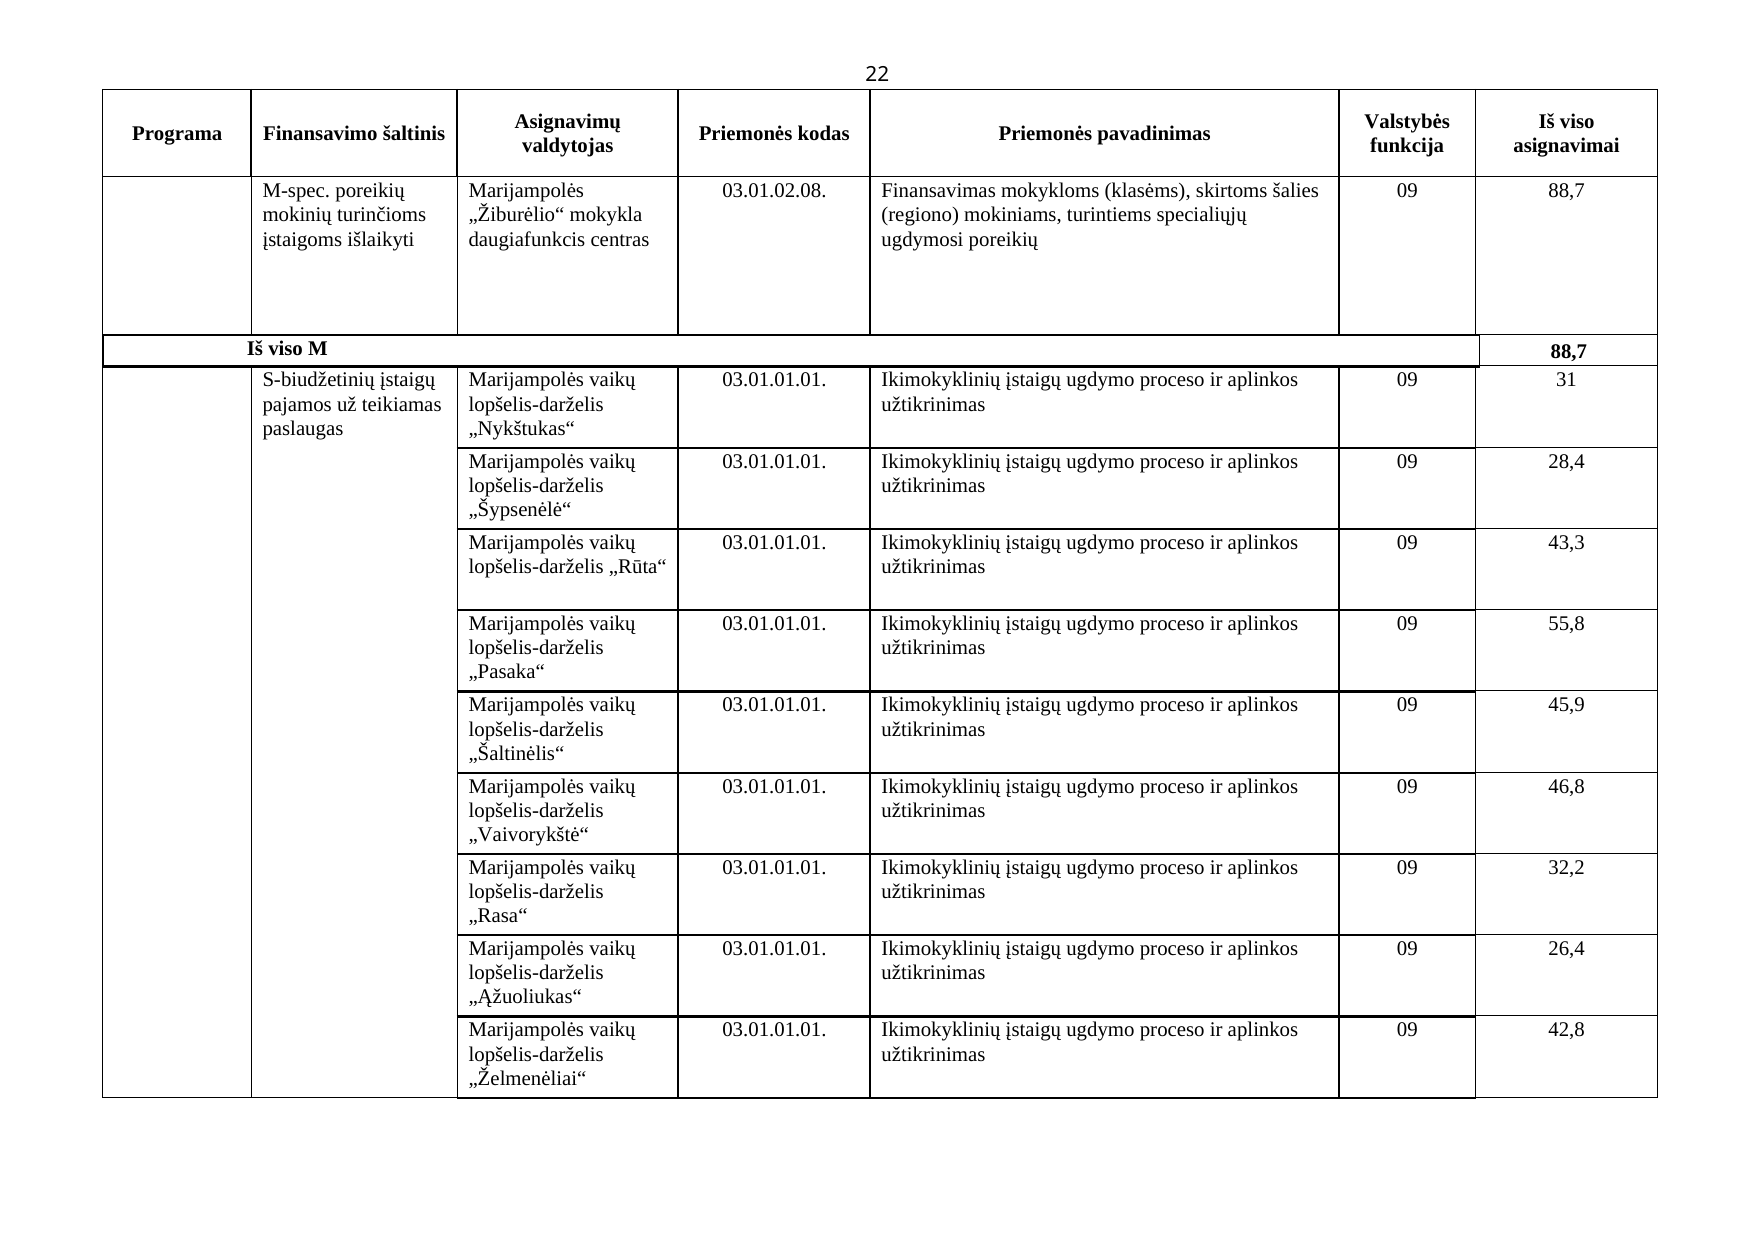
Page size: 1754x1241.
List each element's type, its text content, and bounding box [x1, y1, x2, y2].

table_cell Ikimokyklinių įstaigų ugdymo proceso ir aplinkos užtikrinimas [871, 855, 1338, 934]
table_cell [103, 690, 251, 1097]
table_cell Marijampolės vaikų lopšelis-darželis „Pasaka“ [458, 611, 677, 690]
table_cell Ikimokyklinių įstaigų ugdymo proceso ir aplinkos užtikrinimas [871, 530, 1338, 609]
table_header Asignavimų valdytojas [458, 90, 677, 176]
table_cell 03.01.01.01. [679, 936, 869, 1015]
table_cell 09 [1340, 936, 1475, 1015]
table_cell Marijampolės „Žiburėlio“ mokykla daugiafunkcis centras [458, 177, 677, 334]
table_cell 03.01.01.01. [679, 774, 869, 853]
table_cell 88,7 [1480, 335, 1657, 365]
table_cell Marijampolės vaikų lopšelis-darželis „Vaivorykštė“ [458, 774, 677, 853]
table_cell Marijampolės vaikų lopšelis-darželis „Nykštukas“ [458, 368, 677, 447]
table_cell 03.01.02.08. [679, 177, 869, 334]
table_cell [103, 368, 251, 690]
table_cell Finansavimas mokykloms (klasėms), skirtoms šalies (regiono) mokiniams, turintiems specialiųjų ugdymosi poreikių [871, 177, 1338, 334]
table_cell Ikimokyklinių įstaigų ugdymo proceso ir aplinkos užtikrinimas [871, 774, 1338, 853]
table_cell 09 [1340, 693, 1475, 772]
table_cell 09 [1340, 368, 1475, 447]
table_cell 09 [1340, 855, 1475, 934]
table_cell 09 [1340, 449, 1475, 528]
table_cell Ikimokyklinių įstaigų ugdymo proceso ir aplinkos užtikrinimas [871, 611, 1338, 690]
table_header Finansavimo šaltinis [252, 90, 456, 176]
table_header Iš viso asignavimai [1476, 90, 1657, 176]
table_cell Ikimokyklinių įstaigų ugdymo proceso ir aplinkos užtikrinimas [871, 1018, 1338, 1097]
table_cell 03.01.01.01. [679, 368, 869, 447]
table_header Valstybės funkcija [1340, 90, 1475, 176]
table_cell 03.01.01.01. [679, 693, 869, 772]
table_cell Marijampolės vaikų lopšelis-darželis „Ąžuoliukas“ [458, 936, 677, 1015]
table_cell Marijampolės vaikų lopšelis-darželis „Šaltinėlis“ [458, 693, 677, 772]
table_cell 26,4 [1476, 935, 1657, 1015]
table_cell Ikimokyklinių įstaigų ugdymo proceso ir aplinkos užtikrinimas [871, 693, 1338, 772]
table_cell 42,8 [1476, 1016, 1657, 1097]
table_cell Marijampolės vaikų lopšelis-darželis „Rūta“ [458, 530, 677, 609]
table_cell Marijampolės vaikų lopšelis-darželis „Šypsenėlė“ [458, 449, 677, 528]
table_cell 09 [1340, 1018, 1475, 1097]
table_cell Ikimokyklinių įstaigų ugdymo proceso ir aplinkos užtikrinimas [871, 449, 1338, 528]
table_cell 09 [1340, 611, 1475, 690]
table_header Priemonės pavadinimas [871, 90, 1338, 176]
table_cell 28,4 [1476, 448, 1657, 528]
table_cell 55,8 [1476, 610, 1657, 690]
table_cell 45,9 [1476, 691, 1657, 772]
table_cell 46,8 [1476, 773, 1657, 853]
table_cell 09 [1340, 177, 1475, 334]
table_cell [252, 690, 457, 1097]
table_cell 31 [1476, 366, 1657, 447]
table_cell 03.01.01.01. [679, 530, 869, 609]
table_cell 09 [1340, 530, 1475, 609]
table_cell 88,7 [1476, 177, 1657, 334]
table_cell 03.01.01.01. [679, 611, 869, 690]
table_cell Marijampolės vaikų lopšelis-darželis „Rasa“ [458, 855, 677, 934]
table_cell 03.01.01.01. [679, 449, 869, 528]
table_cell Ikimokyklinių įstaigų ugdymo proceso ir aplinkos užtikrinimas [871, 368, 1338, 447]
table_cell 03.01.01.01. [679, 855, 869, 934]
table_cell 32,2 [1476, 854, 1657, 934]
table_header Priemonės kodas [679, 90, 869, 176]
table_cell S-biudžetinių įstaigų pajamos už teikiamas paslaugas [252, 368, 457, 690]
table_cell Ikimokyklinių įstaigų ugdymo proceso ir aplinkos užtikrinimas [871, 936, 1338, 1015]
table_cell 03.01.01.01. [679, 1018, 869, 1097]
table_cell [103, 177, 251, 334]
table_cell M-spec. poreikių mokinių turinčioms įstaigoms išlaikyti [252, 177, 457, 334]
table_cell 43,3 [1476, 529, 1657, 609]
table_header Programa [103, 90, 250, 176]
table_cell Iš viso M [104, 336, 1479, 365]
table_cell 09 [1340, 774, 1475, 853]
table_cell Marijampolės vaikų lopšelis-darželis „Želmenėliai“ [458, 1018, 677, 1097]
